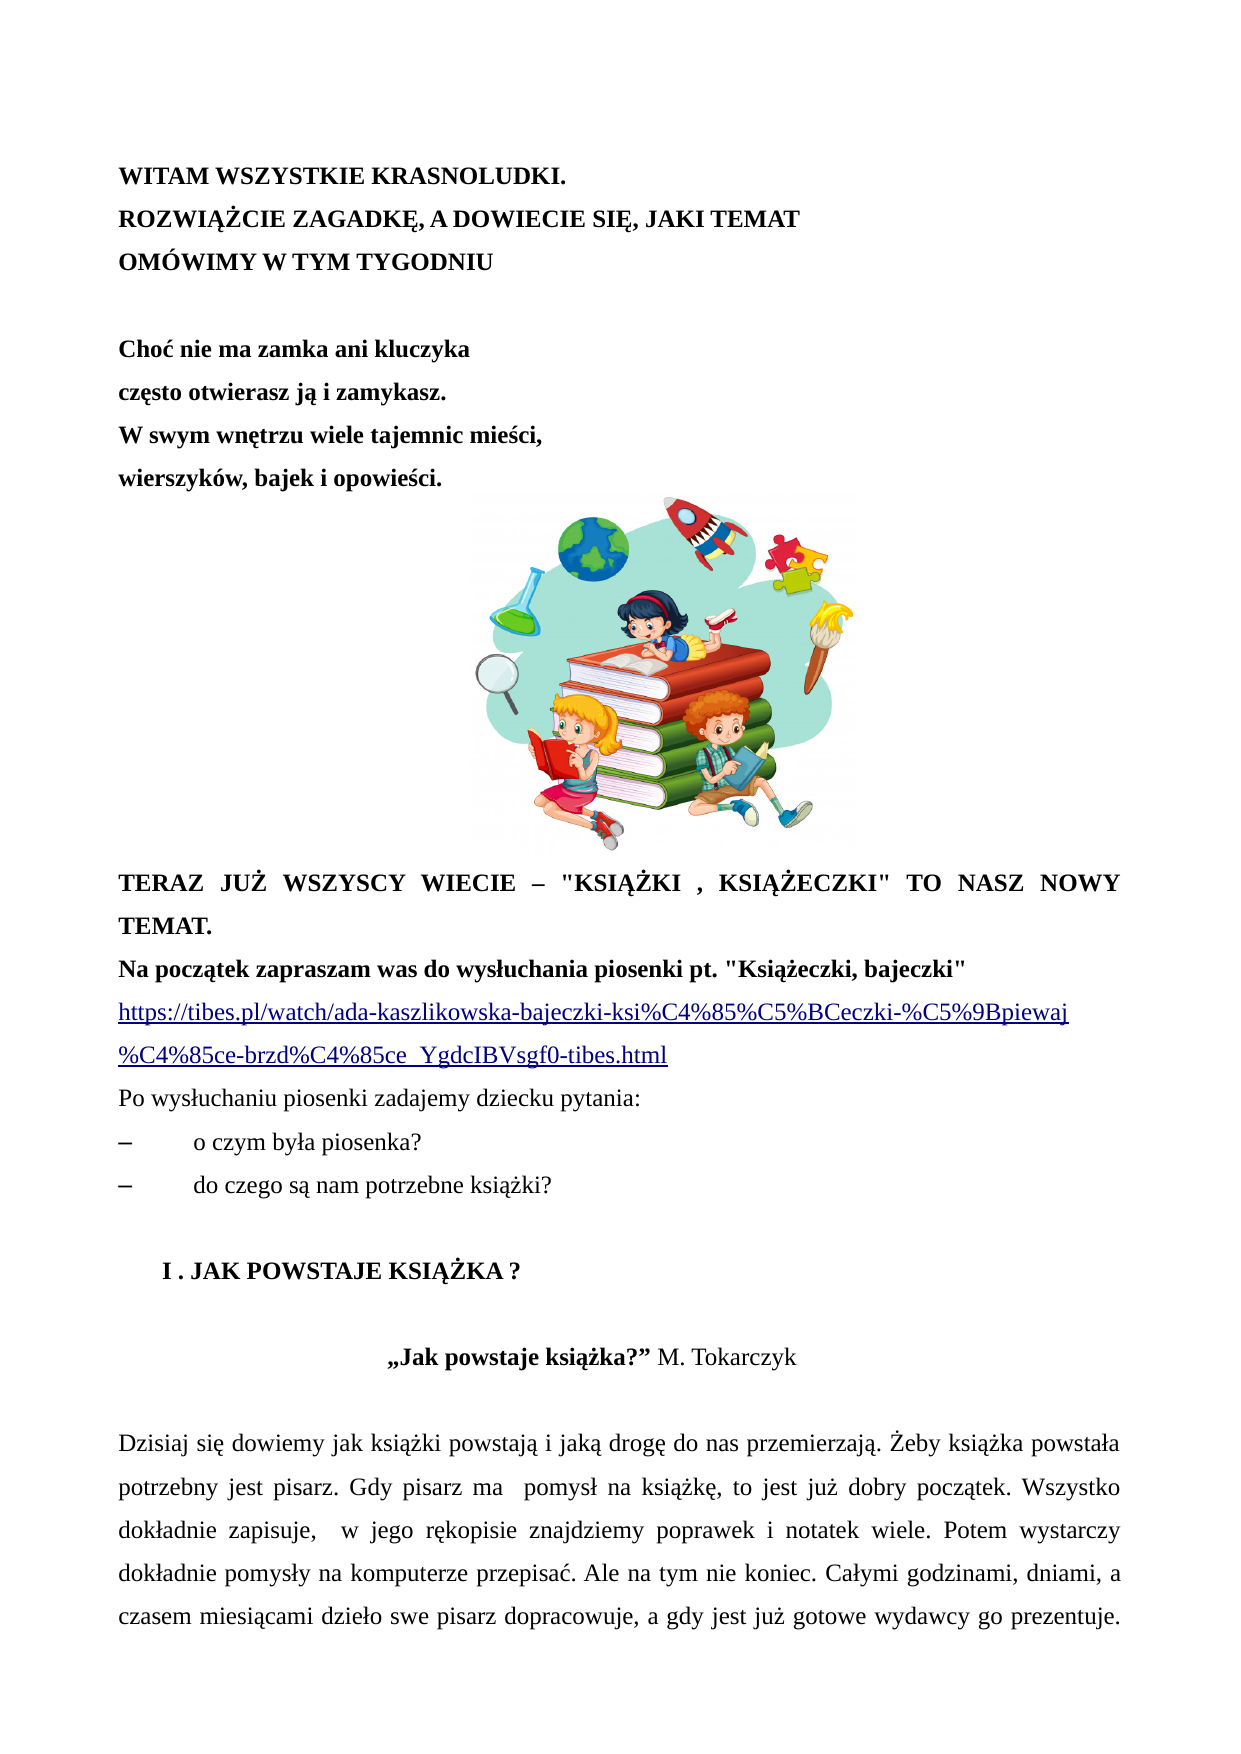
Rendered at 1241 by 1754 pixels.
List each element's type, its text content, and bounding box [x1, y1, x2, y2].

list I . JAK POWSTAJE KSIĄŻKA ? [118, 1256, 1122, 1285]
text WITAM WSZYSTKIE KRASNOLUDKI. [118, 161, 1122, 190]
text wierszyków, bajek i opowieści. [118, 463, 1122, 492]
list o czym była piosenka? [118, 1127, 1122, 1155]
picture [470, 493, 858, 854]
list „Jak powstaje książka?” M. Tokarczyk [118, 1342, 1122, 1371]
list do czego są nam potrzebne książki? [118, 1170, 1122, 1198]
text Choć nie ma zamka ani kluczyka [118, 334, 1122, 362]
text Po wysłuchaniu piosenki zadajemy dziecku pytania: [118, 1083, 1122, 1112]
text często otwierasz ją i zamykasz. [118, 377, 1122, 406]
text Na początek zapraszam was do wysłuchania piosenki pt. "Książeczki, bajeczki" [118, 954, 1122, 983]
text TERAZ JUŻ WSZYSCY WIECIE – "KSIĄŻKI , KSIĄŻECZKI" TO NASZ NOWY TEMAT. [118, 506, 1122, 940]
text W swym wnętrzu wiele tajemnic mieści, [118, 420, 1122, 449]
list Dzisiaj się dowiemy jak książki powstają i jaką drogę do nas przemierzają. Żeby książka powstała potrzebny jest pisarz. Gdy pisarz ma pomysł na książkę, to jest już dobry początek. Wszystko dokładnie zapisuje, w jego rękopisie znajdziemy poprawek i notatek wiele. Potem wystarczy dokładnie pomysły na komputerze przepisać. Ale na tym nie koniec. Całymi godzinami, dniami, a czasem miesiącami dzieło swe pisarz dopracowuje, a gdy jest już gotowe wydawcy go prezentuje. [118, 1428, 1122, 1630]
text https://tibes.pl/watch/ada-kaszlikowska-bajeczki-ksi%C4%85%C5%BCeczki-%C5%9Bpiewaj%C4%85ce-brzd%C4%85ce_YgdcIBVsgf0-tibes.html [118, 997, 1122, 1069]
text ROZWIĄŻCIE ZAGADKĘ, A DOWIECIE SIĘ, JAKI TEMAT [118, 204, 1122, 233]
text OMÓWIMY W TYM TYGODNIU [118, 247, 1122, 276]
